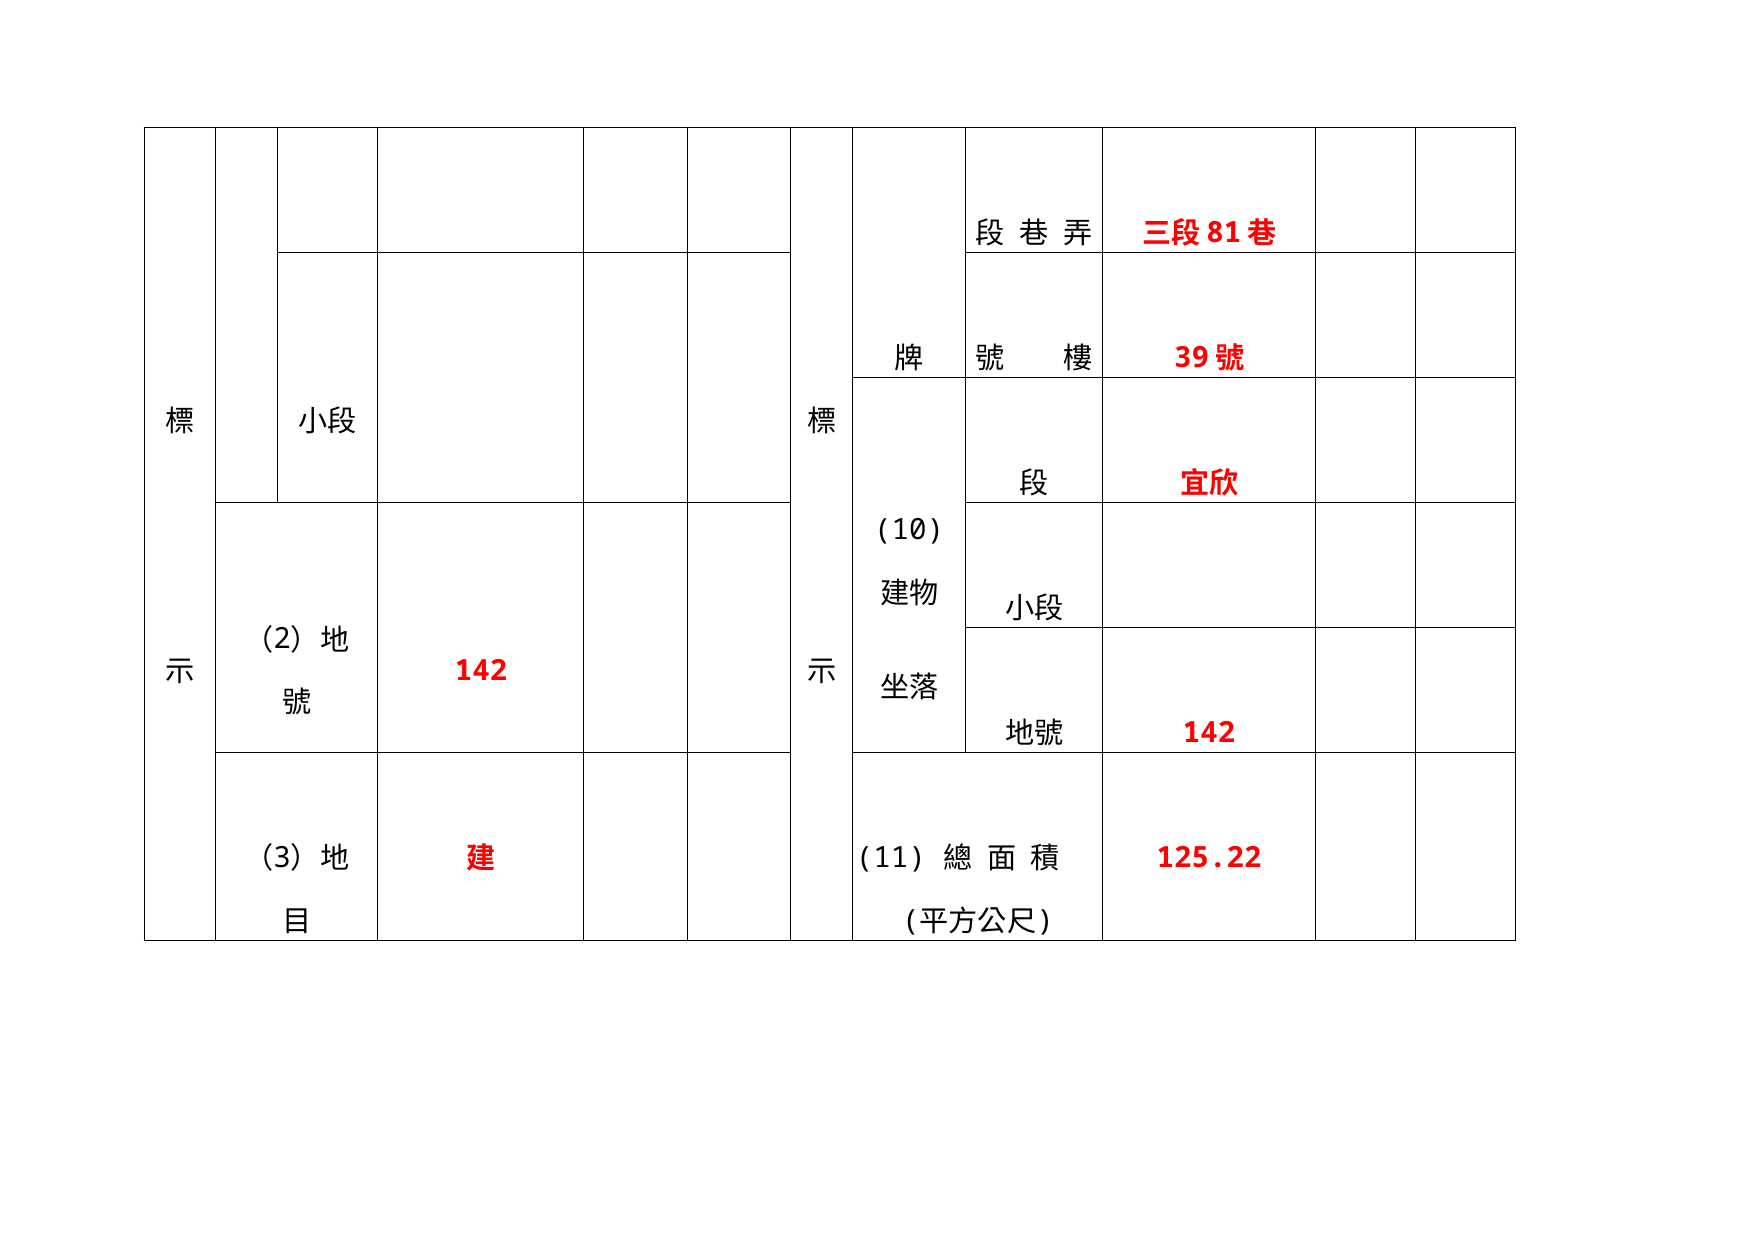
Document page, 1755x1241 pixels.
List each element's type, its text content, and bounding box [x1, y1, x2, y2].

table_cell [1316, 503, 1415, 627]
table_cell 39號 [1103, 253, 1315, 377]
table_cell 段 巷 弄 [966, 128, 1102, 252]
table_cell [1416, 753, 1515, 939]
table_cell [688, 503, 790, 752]
table_cell [278, 128, 377, 252]
table_cell [1316, 128, 1415, 252]
table_cell (10) 建物 坐落 [853, 378, 965, 752]
table_cell [1416, 628, 1515, 752]
table_cell 142 [1103, 628, 1315, 752]
table_cell [1516, 502, 1610, 627]
table_cell 142 [378, 503, 583, 752]
table_cell 小段 [966, 503, 1102, 627]
table_cell 建 物 標 示 [791, 128, 852, 939]
table_cell 地號 [966, 628, 1102, 752]
table_cell [688, 753, 790, 939]
table_cell [584, 503, 687, 752]
table_cell [1516, 377, 1610, 502]
table_cell [1516, 627, 1610, 752]
table_cell 三段81巷 [1103, 128, 1315, 252]
table_cell [688, 253, 790, 502]
table_cell [1416, 503, 1515, 627]
table_cell 號 樓 [966, 253, 1102, 377]
table_cell [1516, 252, 1610, 377]
table_cell 小段 [278, 253, 377, 502]
table_cell （2）地 號 [216, 503, 377, 752]
table_cell [378, 128, 583, 252]
table_cell 牌 [853, 128, 965, 377]
table_cell [1316, 253, 1415, 377]
table_cell [584, 753, 687, 939]
table_cell （3）地 目 [216, 753, 377, 939]
table_cell [1516, 127, 1610, 252]
table_cell [1316, 378, 1415, 502]
table_cell [378, 253, 583, 502]
table_cell [688, 128, 790, 252]
table_cell [1516, 752, 1610, 939]
table_cell [584, 128, 687, 252]
table_cell 125.22 [1103, 753, 1315, 939]
table_cell (11) 總 面 積 (平方公尺) [853, 753, 1102, 939]
table_cell [216, 128, 277, 502]
table_cell [1316, 628, 1415, 752]
table_cell [1316, 753, 1415, 939]
table_cell 段 [966, 378, 1102, 502]
table_cell [1416, 378, 1515, 502]
table_cell 土 地 標 示 [145, 128, 215, 939]
table_cell 建 [378, 753, 583, 939]
table_cell [584, 253, 687, 502]
table_cell [1416, 253, 1515, 377]
table_cell [1416, 128, 1515, 252]
table_cell 宜欣 [1103, 378, 1315, 502]
table_cell [1103, 503, 1315, 627]
